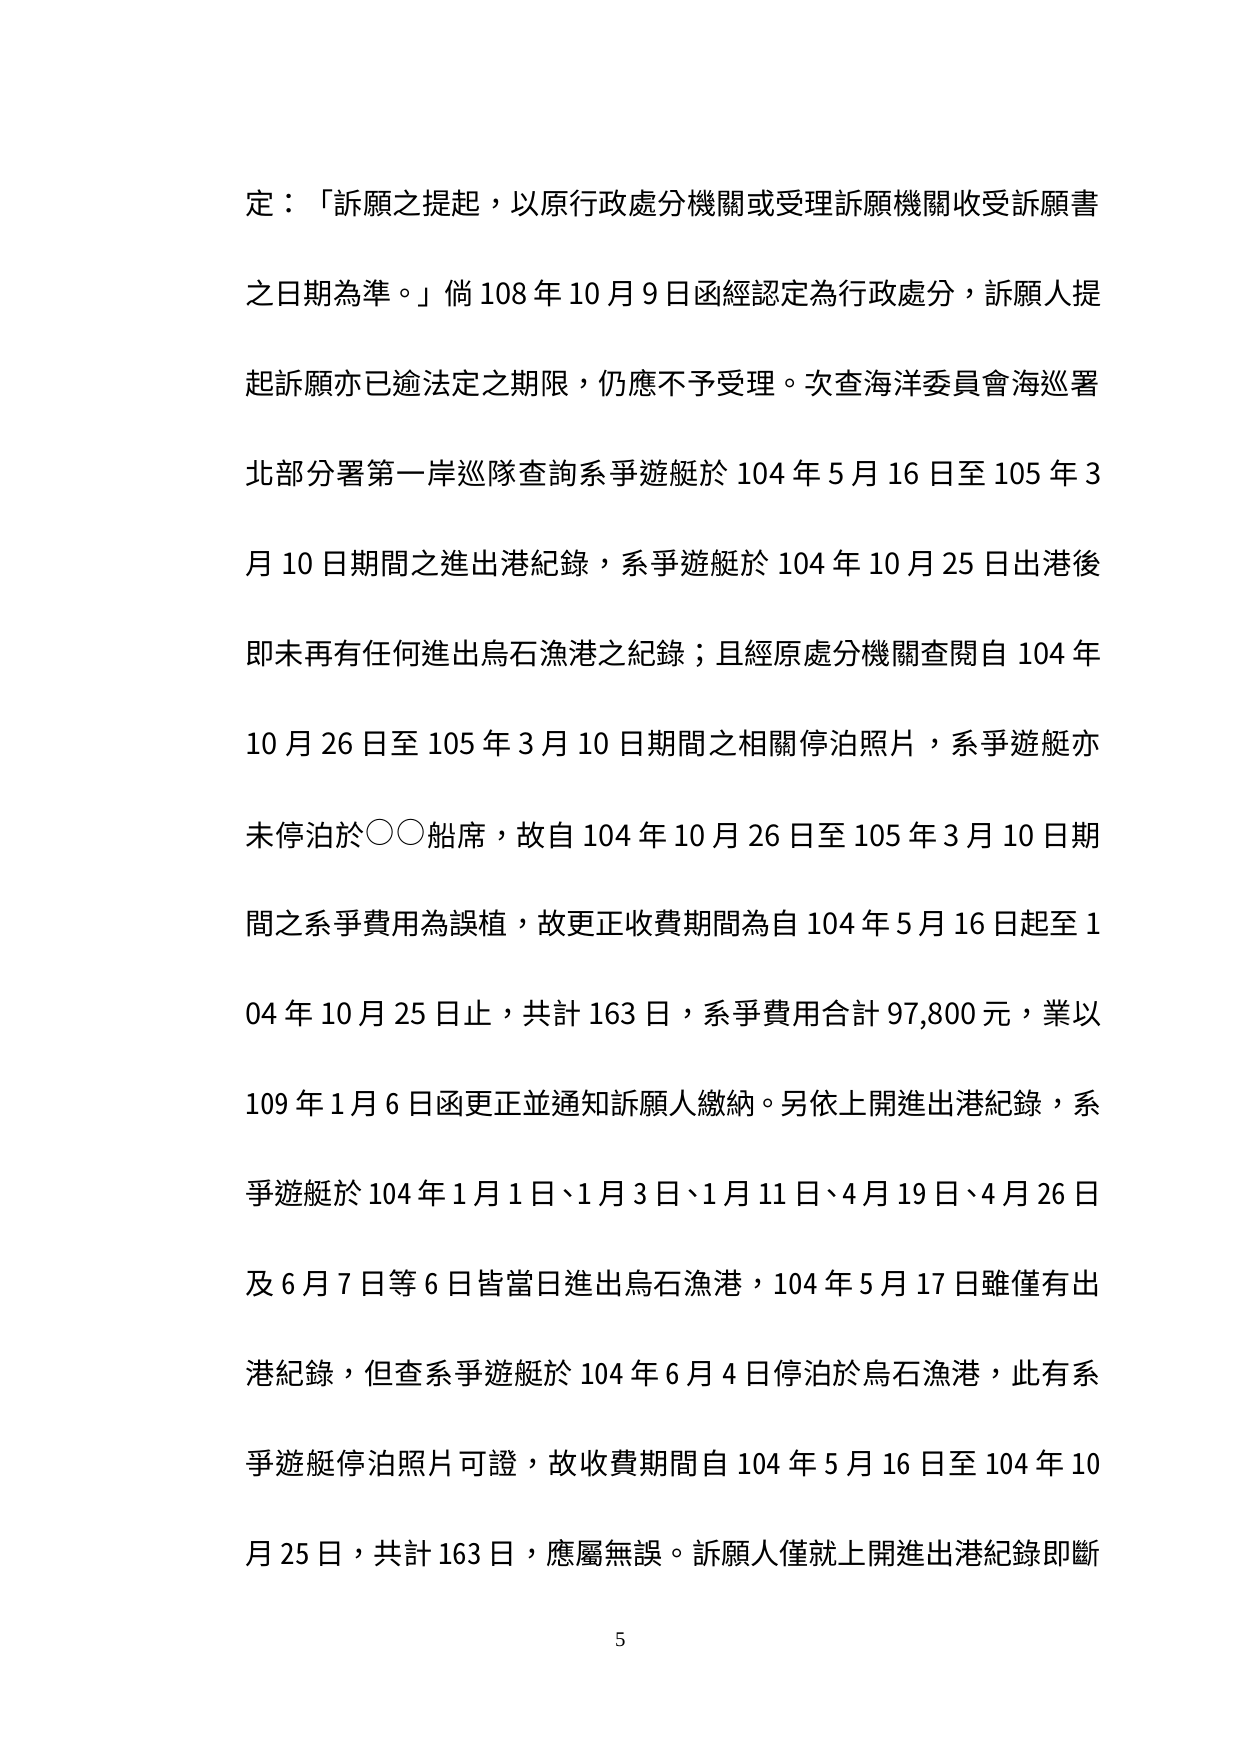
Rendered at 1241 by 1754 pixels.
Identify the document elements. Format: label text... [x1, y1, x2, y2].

table_cell 定：「訴願之提起，以原行政處分機關或受理訴願機關收受訴願書之日期為準。」倘108年10月9日函經認定為行政處分，訴願人提起訴願亦已逾法定之期限，仍應不予受理。次查海洋委員會海巡署北部分署第一岸巡隊查詢系爭遊艇於104年5月16日至105年3月10日期間之進出港紀錄，系爭遊艇於104年10月25日出港後即未再有任何進出烏石漁港之紀錄；且經原處分機關查閱自104年10月26日至105年3月10日期間之相關停泊照片，系爭遊艇亦未停泊於○○船席，故自104年10月26日至105年3月10日期間之系爭費用為誤植，故更正收費期間為自104年5月16日起至104年10月25日止，共計163日，系爭費用合計97,800元，業以109年1月6日函更正並通知訴願人繳納。另依上開進出港紀錄，系爭遊艇於104年1月1日、1月3日、1月11日、4月19日、4月26日及6月7日等6日皆當日進出烏石漁港，104年5月17日雖僅有出港紀錄，但查系爭遊艇於104年6月4日停泊於烏石漁港，此有系爭遊艇停泊照片可證，故收費期間自104年5月16日至104年10月25日，共計163日，應屬無誤。訴願人僅就上開進出港紀錄即斷 [234, 165, 1112, 1589]
table_cell [150, 165, 234, 1589]
